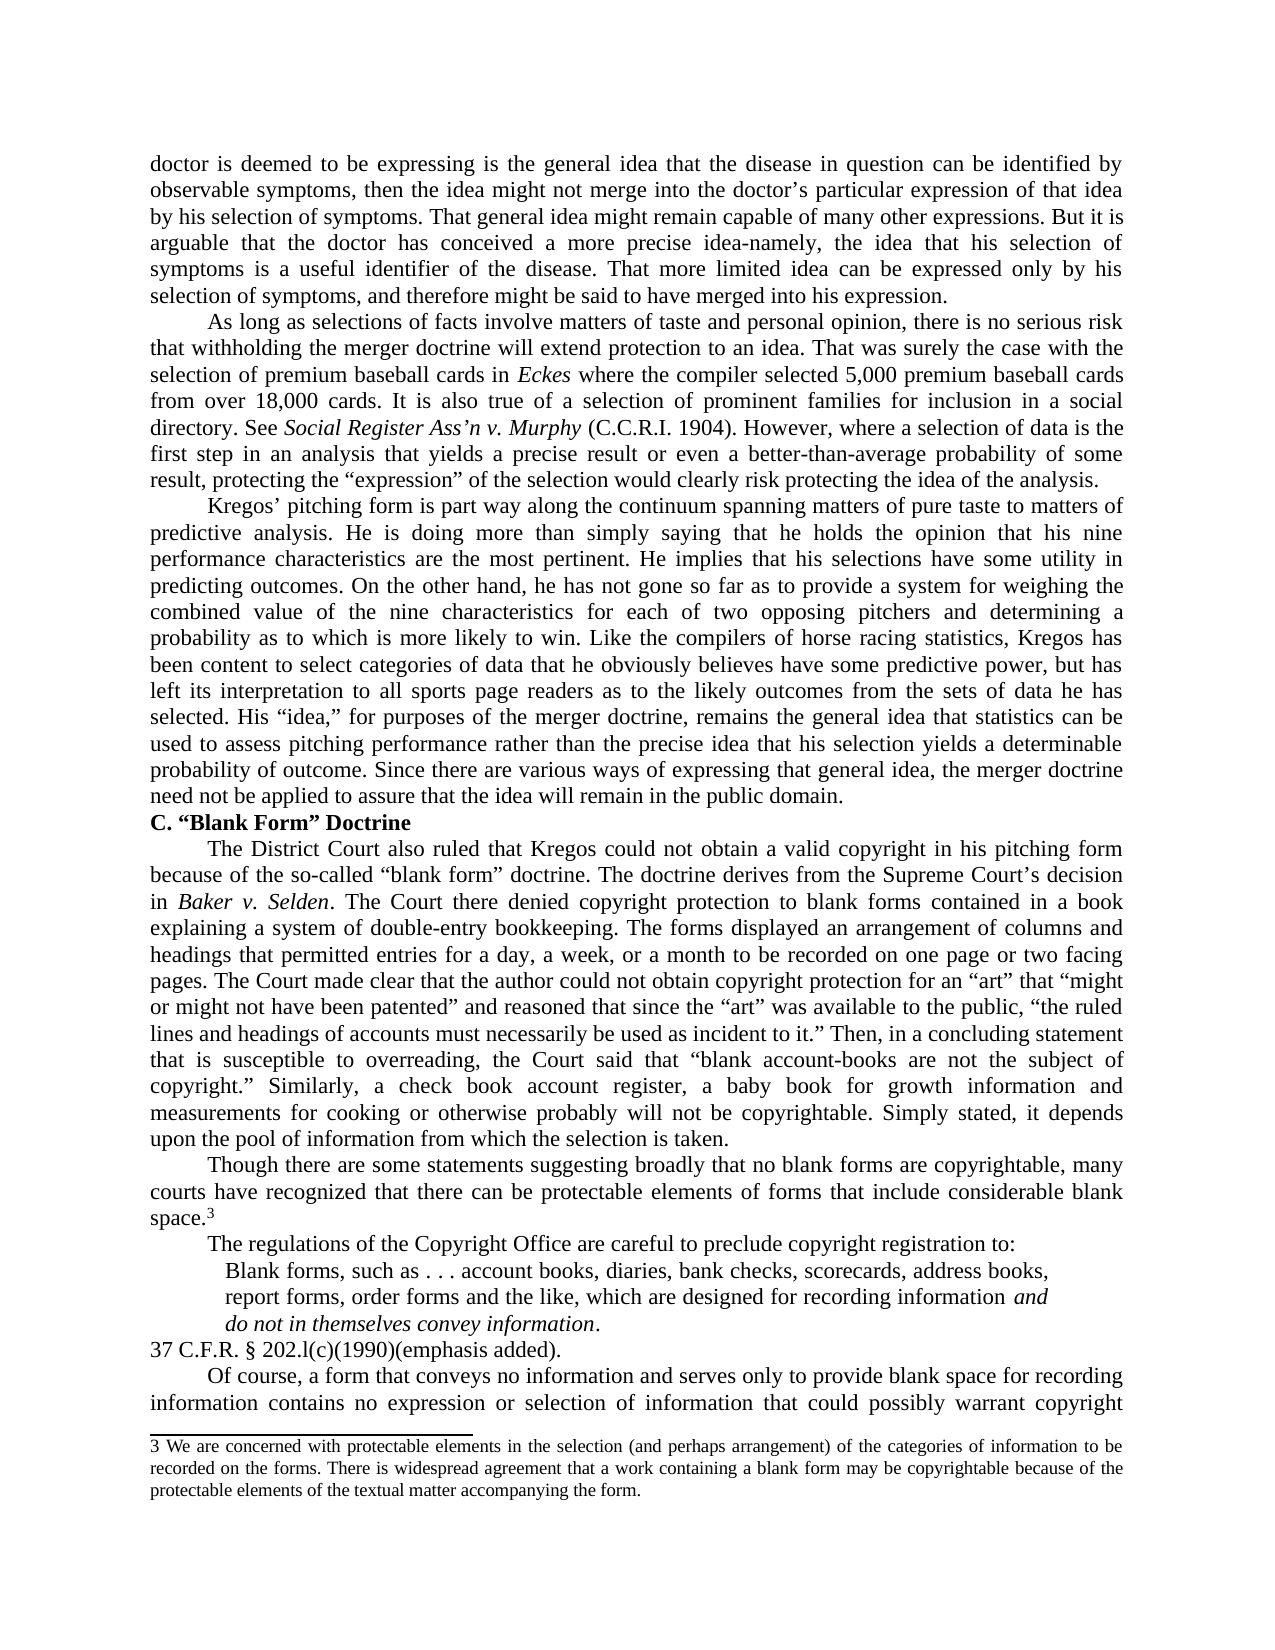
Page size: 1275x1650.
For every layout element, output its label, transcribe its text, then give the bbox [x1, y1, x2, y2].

text Though there are some statements suggesting broadly that no blank forms are copyrightable, many courts have recognized that there can be protectable elements of forms that include considerable blank space. [150, 1151, 1125, 1231]
text As long as selections of facts involve matters of taste and personal opinion, there is no serious risk that withholding the merger doctrine will extend protection to an idea. That was surely the case with the selection of premium baseball cards in Eckes where the compiler selected 5,000 premium baseball cards from over 18,000 cards. It is also true of a selection of prominent families for inclusion in a social directory. See Social Register Ass’n v. Murphy (C.C.R.I. 1904). However, where a selection of data is the first step in an analysis that yields a precise result or even a better-than-average probability of some result, protecting the “expression” of the selection would clearly risk protecting the idea of the analysis. [150, 308, 1125, 493]
text 37 C.F.R. § 202.l(c)(1990)(emphasis added). [150, 1336, 1125, 1362]
text We are concerned with protectable elements in the selection (and perhaps arrangement) of the categories of information to be recorded on the forms. There is widespread agreement that a work containing a blank form may be copyrightable because of the protectable elements of the textual matter accompanying the form. [150, 1435, 1125, 1500]
text Kregos’ pitching form is part way along the continuum spanning matters of pure taste to matters of predictive analysis. He is doing more than simply saying that he holds the opinion that his nine performance characteristics are the most pertinent. He implies that his selections have some utility in predicting outcomes. On the other hand, he has not gone so far as to provide a system for weighing the combined value of the nine char­ac­ter­is­tics for each of two opposing pitchers and determining a probability as to which is more likely to win. Like the compilers of horse racing statistics, Kregos has been content to select categories of data that he obviously believes have some predictive power, but has left its interpretation to all sports page readers as to the likely outcomes from the sets of data he has selected. His “idea,” for purposes of the merger doctrine, remains the general idea that statistics can be used to assess pitching performance rather than the precise idea that his selection yields a determinable probability of outcome. Since there are various ways of expressing that general idea, the merger doctrine need not be applied to assure that the idea will remain in the public domain. [150, 493, 1125, 809]
text The regulations of the Copyright Office are careful to preclude copyright registration to: [150, 1231, 1125, 1257]
text Blank forms, such as . . . account books, diaries, bank checks, scorecards, address books, report forms, order forms and the like, which are designed for recording information and do not in themselves convey information. [225, 1257, 1050, 1336]
text C. “Blank Form” Doctrine [150, 809, 1125, 835]
text Of course, a form that conveys no information and serves only to provide blank space for recording information contains no expression or selection of information that could possibly warrant copyright [150, 1362, 1125, 1415]
text doctor is deemed to be expressing is the general idea that the disease in question can be identified by observable symptoms, then the idea might not merge into the doctor’s particular expression of that idea by his selection of symptoms. That general idea might remain capable of many other expressions. But it is arguable that the doctor has conceived a more precise idea-namely, the idea that his selection of symptoms is a useful identifier of the disease. That more limited idea can be expressed only by his selection of symptoms, and therefore might be said to have merged into his expression. [150, 150, 1125, 308]
text The District Court also ruled that Kregos could not obtain a valid copyright in his pitching form because of the so-called “blank form” doctrine. The doctrine derives from the Supreme Court’s decision in Baker v. Selden. The Court there denied copyright protection to blank forms contained in a book explaining a system of double-entry bookkeeping. The forms displayed an arrangement of columns and headings that permitted entries for a day, a week, or a month to be recorded on one page or two facing pages. The Court made clear that the author could not obtain copyright protection for an “art” that “might or might not have been patented” and reasoned that since the “art” was available to the public, “the ruled lines and headings of accounts must necessarily be used as incident to it.” Then, in a concluding statement that is susceptible to overreading, the Court said that “blank account-books are not the subject of copyright.” Similarly, a check book account register, a baby book for growth information and measurements for cooking or otherwise probably will not be copyrightable. Simply stated, it depends upon the pool of information from which the selection is taken. [150, 835, 1125, 1151]
